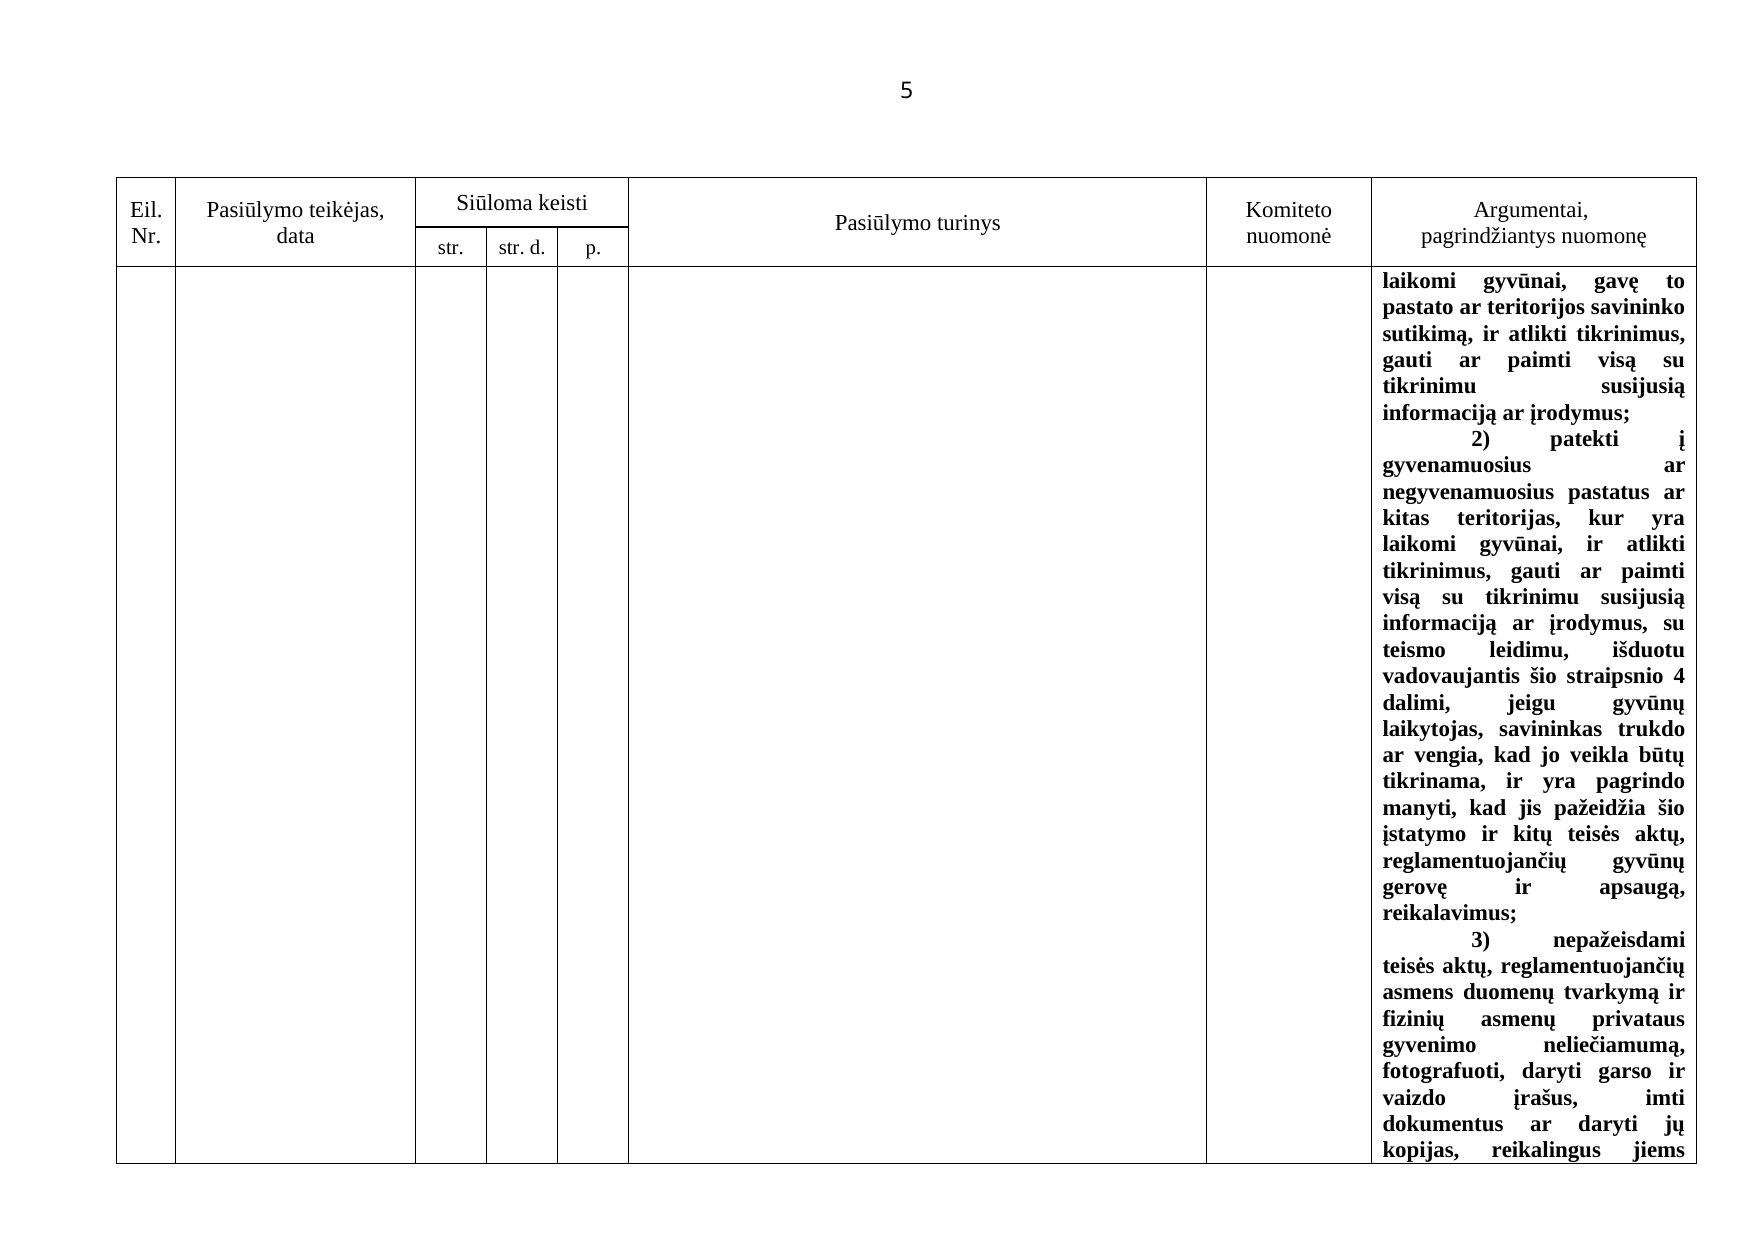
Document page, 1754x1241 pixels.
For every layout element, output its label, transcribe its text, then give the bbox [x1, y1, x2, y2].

table_cell [1207, 267, 1371, 1163]
table_header Argumentai, pagrindžiantys nuomonę [1372, 178, 1696, 266]
table_header Siūloma keisti [416, 178, 628, 226]
table_cell [629, 267, 1206, 1163]
table_header Pasiūlymo teikėjas, data [176, 178, 415, 266]
table_cell str. d. [487, 228, 557, 266]
table_cell [487, 267, 557, 1163]
table_cell [558, 267, 628, 1163]
table_header Pasiūlymo turinys [629, 178, 1206, 266]
table_cell [176, 267, 415, 1163]
table_header Eil. Nr. [117, 178, 175, 266]
table_cell laikomi gyvūnai, gavę to pastato ar teritorijos savininko sutikimą, ir atlikti tikrinimus, gauti ar paimti visą su tikrinimu susijusią informaciją ar įrodymus; 2) patekti į gyvenamuosius ar negyvenamuosius pastatus ar kitas teritorijas, kur yra laikomi gyvūnai, ir atlikti tikrinimus, gauti ar paimti visą su tikrinimu susijusią informaciją ar įrodymus, su teismo leidimu, išduotu vadovaujantis šio straipsnio 4 dalimi, jeigu gyvūnų laikytojas, savininkas trukdo ar vengia, kad jo veikla būtų tikrinama, ir yra pagrindo manyti, kad jis pažeidžia šio įstatymo ir kitų teisės aktų, reglamentuojančių gyvūnų gerovę ir apsaugą, reikalavimus; 3) nepažeisdami teisės aktų, reglamentuojančių asmens duomenų tvarkymą ir fizinių asmenų privataus gyvenimo neliečiamumą, fotografuoti, daryti garso ir vaizdo įrašus, imti dokumentus ar daryti jų kopijas, reikalingus jiems [1372, 267, 1696, 1163]
table_cell p. [558, 228, 628, 266]
table_cell [117, 267, 175, 1163]
table_header Komiteto nuomonė [1207, 178, 1371, 266]
table_cell [416, 267, 486, 1163]
table_cell str. [416, 228, 486, 266]
